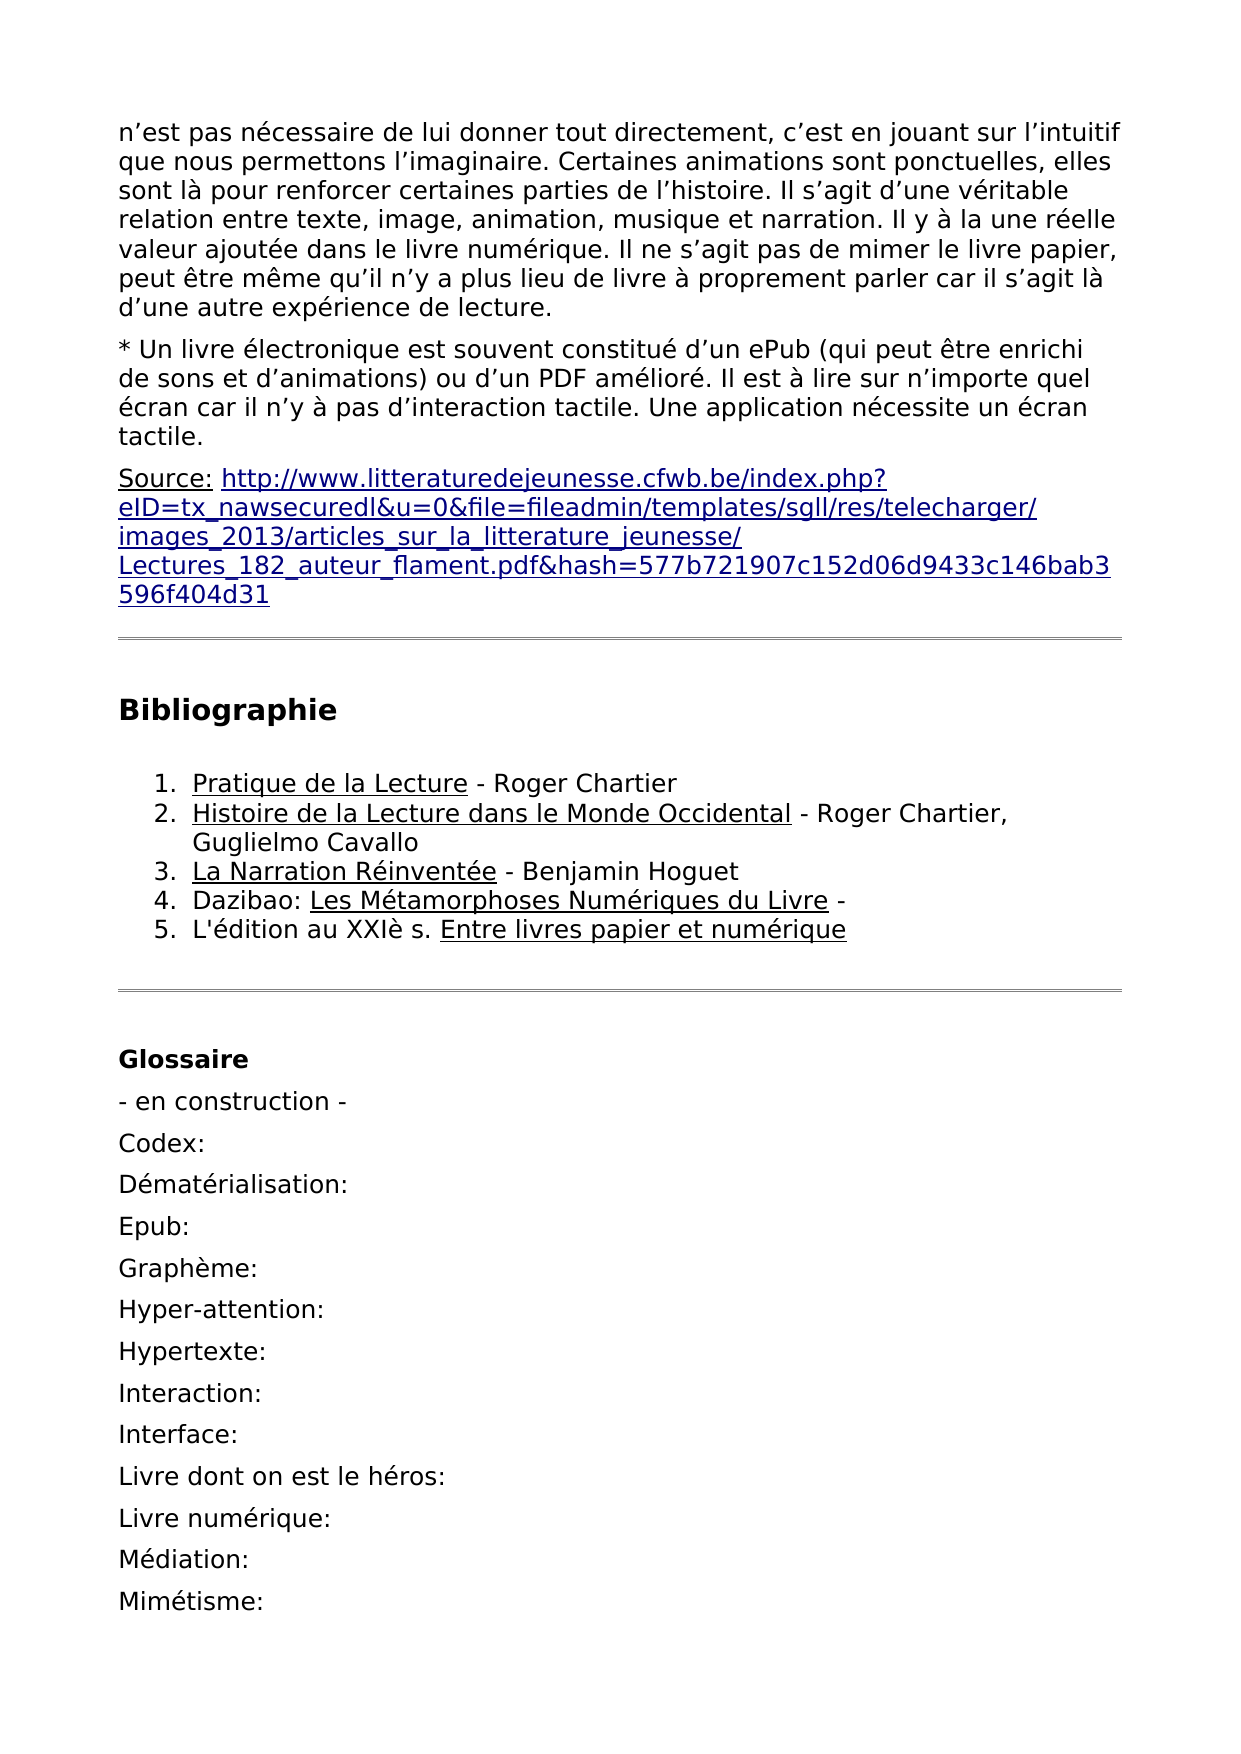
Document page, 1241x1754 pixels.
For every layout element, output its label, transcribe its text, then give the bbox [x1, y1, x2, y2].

text Source: http://www.litteraturedejeunesse.cfwb.be/index.php?eID=tx_nawsecuredl&u=0&file=fileadmin/templates/sgll/res/telecharger/images_2013/articles_sur_la_litterature_jeunesse/Lectures_182_auteur_flament.pdf&hash=577b721907c152d06d9433c146bab3596f404d31 [118, 464, 1122, 610]
text - en construction - [118, 1087, 1122, 1116]
list L'édition au XXIè s. Entre livres papier et numérique [177, 915, 1122, 944]
text Livre dont on est le héros: [118, 1462, 1122, 1491]
subtitle Glossaire [118, 1045, 1122, 1074]
list La Narration Réinventée - Benjamin Hoguet [177, 857, 1122, 886]
list Pratique de la Lecture - Roger Chartier [177, 769, 1122, 799]
text Dématérialisation: [118, 1170, 1122, 1199]
subtitle Bibliographie [118, 694, 1122, 728]
text Interface: [118, 1420, 1122, 1449]
text Graphème: [118, 1254, 1122, 1283]
text Codex: [118, 1129, 1122, 1158]
text * Un livre électronique est souvent constitué d’un ePub (qui peut être enrichi de sons et d’animations) ou d’un PDF amélioré. Il est à lire sur n’importe quel écran car il n’y à pas d’interaction tactile. Une application nécessite un écran tactile. [118, 335, 1122, 451]
text Epub: [118, 1212, 1122, 1241]
text Médiation: [118, 1545, 1122, 1574]
list Dazibao: Les Métamorphoses Numériques du Livre - [177, 886, 1122, 915]
text Hyper-attention: [118, 1295, 1122, 1324]
text Interaction: [118, 1379, 1122, 1408]
list Histoire de la Lecture dans le Monde Occidental - Roger Chartier, Guglielmo Cavallo [177, 799, 1122, 857]
text Mimétisme: [118, 1587, 1122, 1616]
text Livre numérique: [118, 1504, 1122, 1533]
text n’est pas nécessaire de lui donner tout directement, c’est en jouant sur l’intuitif que nous permettons l’imaginaire. Certaines animations sont ponctuelles, elles sont là pour renforcer certaines parties de l’histoire. Il s’agit d’une véritable relation entre texte, image, animation, musique et narration. Il y à la une réelle valeur ajoutée dans le livre numérique. Il ne s’agit pas de mimer le livre papier, peut être même qu’il n’y a plus lieu de livre à proprement parler car il s’agit là d’une autre expérience de lecture. [118, 118, 1122, 322]
text Hypertexte: [118, 1337, 1122, 1366]
